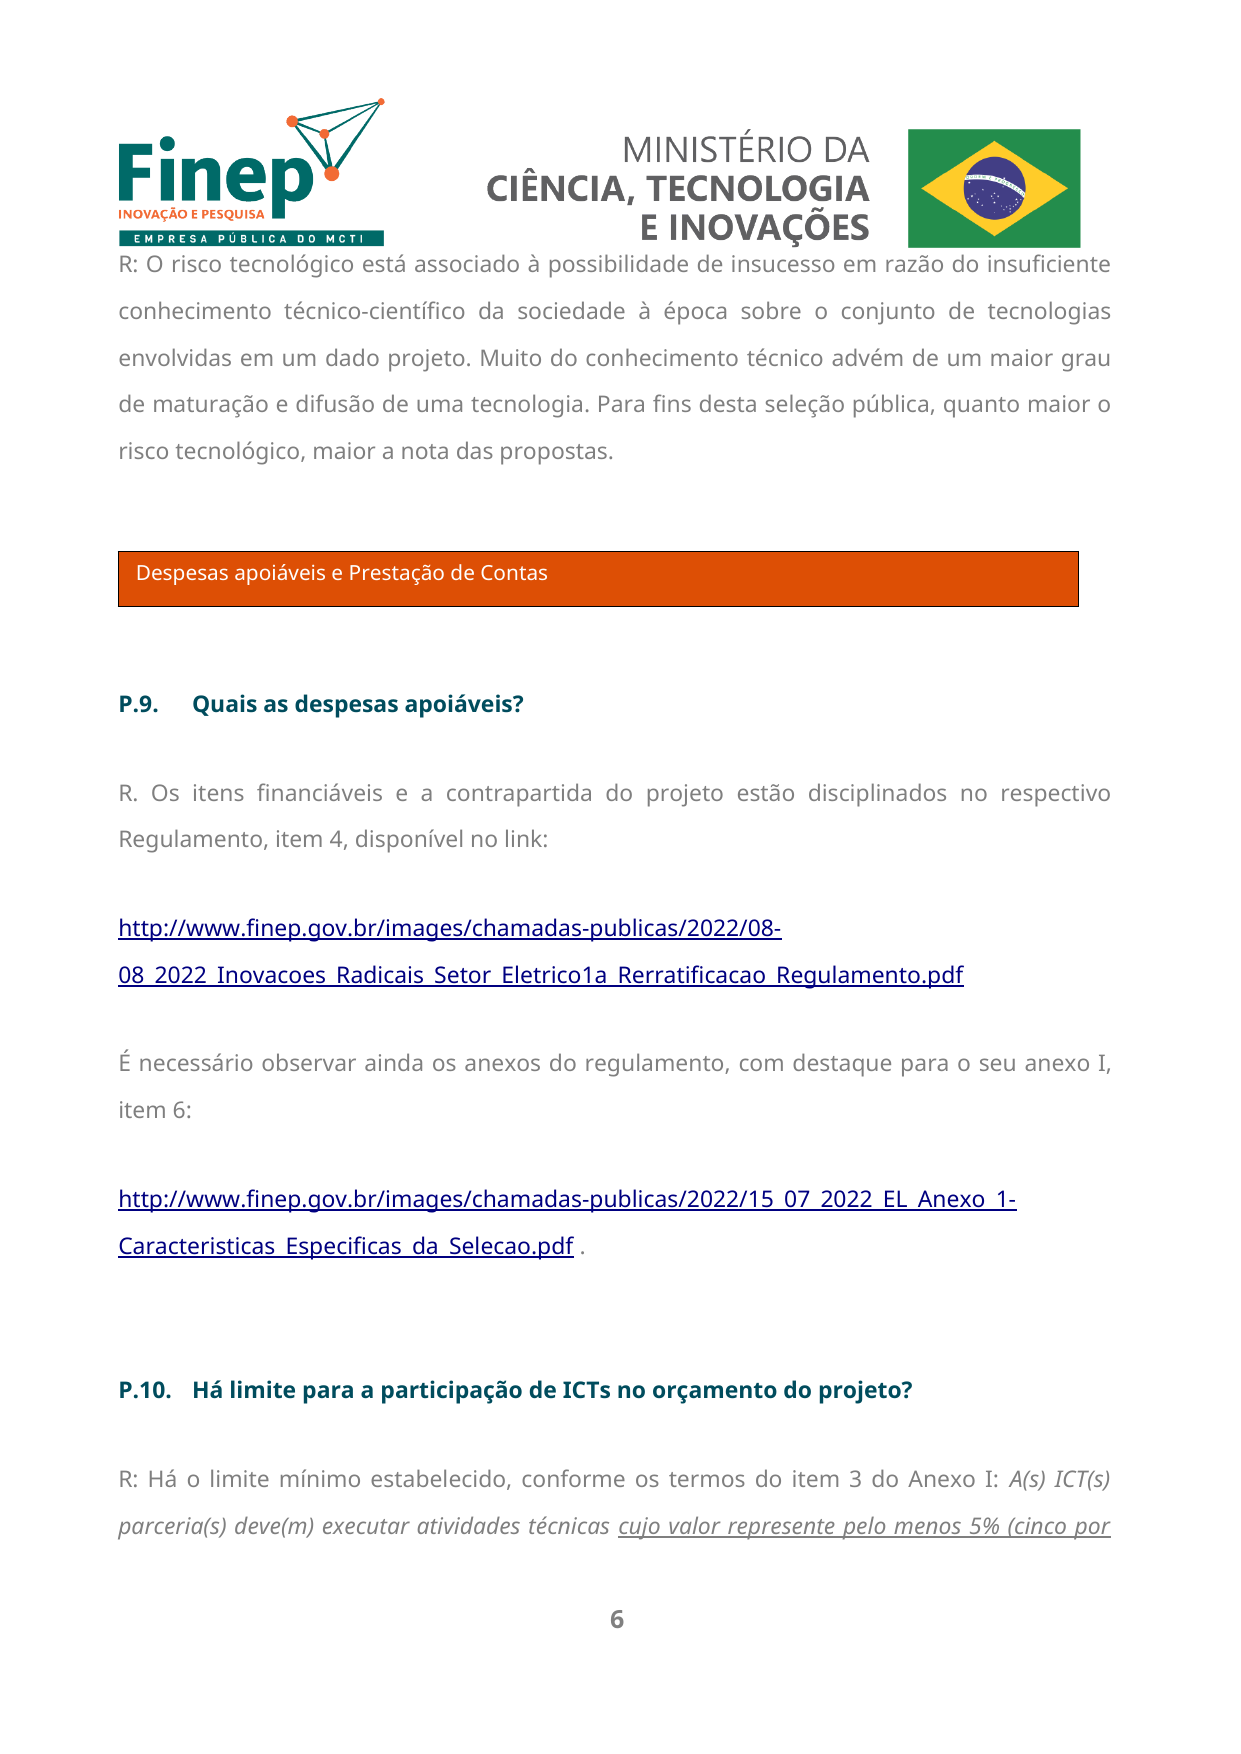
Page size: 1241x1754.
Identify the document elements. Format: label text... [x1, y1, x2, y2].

text http://www.finep.gov.br/images/chamadas-publicas/2022/08-08_2022_Inovacoes_Radicais_Setor_Eletrico1a_Rerratificacao_Regulamento.pdf [118, 912, 1113, 990]
table_header Despesas apoiáveis e Prestação de Contas [119, 552, 1078, 606]
list Quais as despesas apoiáveis? [118, 688, 1113, 719]
text É necessário observar ainda os anexos do regulamento, com destaque para o seu anexo I, item 6: [118, 1047, 1113, 1126]
text R. Os itens financiáveis e a contrapartida do projeto estão disciplinados no respectivo Regulamento, item 4, disponível no link: [118, 777, 1113, 855]
text http://www.finep.gov.br/images/chamadas-publicas/2022/15_07_2022_EL_Anexo_1-Caracteristicas_Especificas_da_Selecao.pdf . [118, 1183, 1113, 1261]
text R: Há o limite mínimo estabelecido, conforme os termos do item 3 do Anexo I: A(s) ICT(s) parceria(s) deve(m) executar atividades técnicas cujo valor represente pelo menos 5% (cinco por [118, 1463, 1113, 1541]
text R: O risco tecnológico está associado à possibilidade de insucesso em razão do insuficiente conhecimento técnico-científico da sociedade à época sobre o conjunto de tecnologias envolvidas em um dado projeto. Muito do conhecimento técnico advém de um maior grau de maturação e difusão de uma tecnologia. Para fins desta seleção pública, quanto maior o risco tecnológico, maior a nota das propostas. [118, 248, 1113, 467]
list Há limite para a participação de ICTs no orçamento do projeto? [118, 1374, 1113, 1406]
